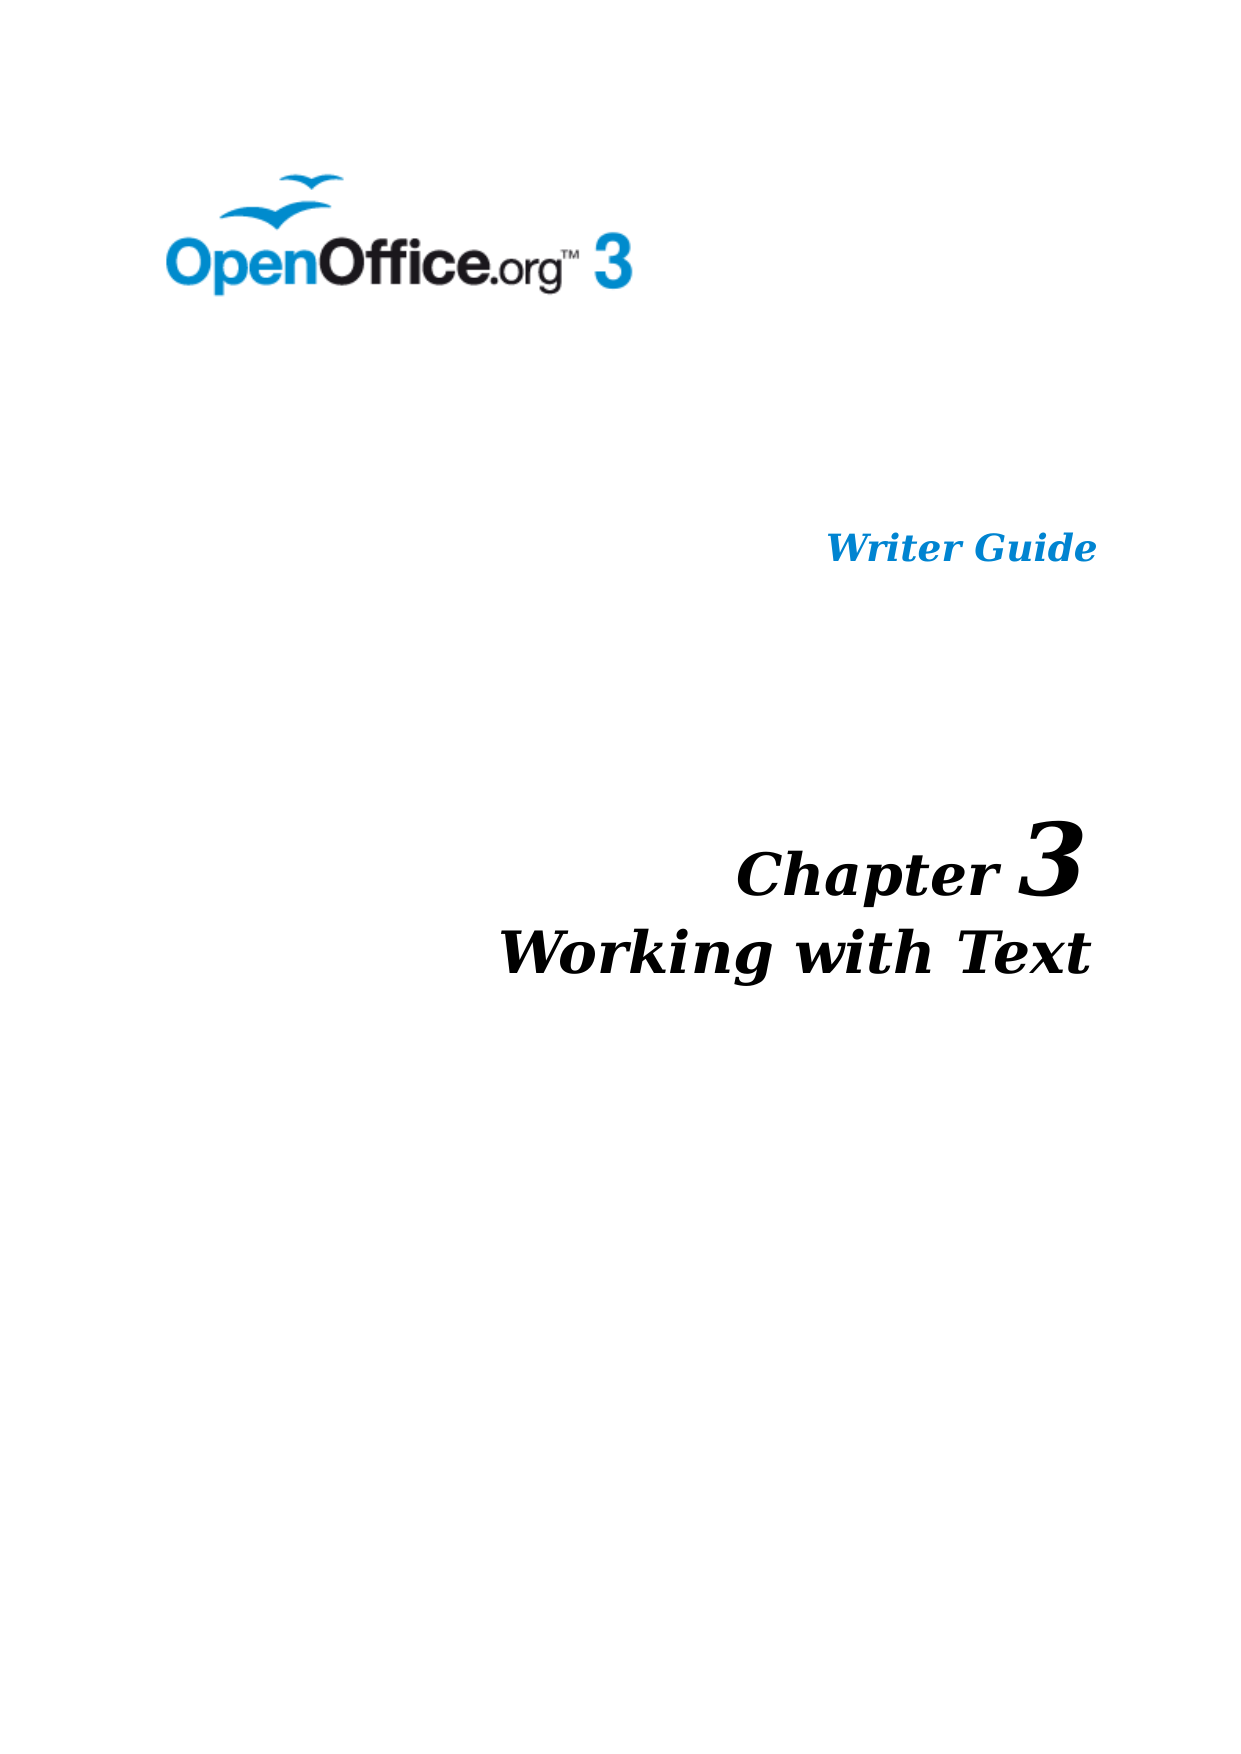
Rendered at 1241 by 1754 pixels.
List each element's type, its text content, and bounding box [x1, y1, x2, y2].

subtitle Chapter 3 Working with Text [188, 801, 1098, 987]
picture [140, 147, 655, 322]
text Writer Guide [188, 526, 1098, 570]
